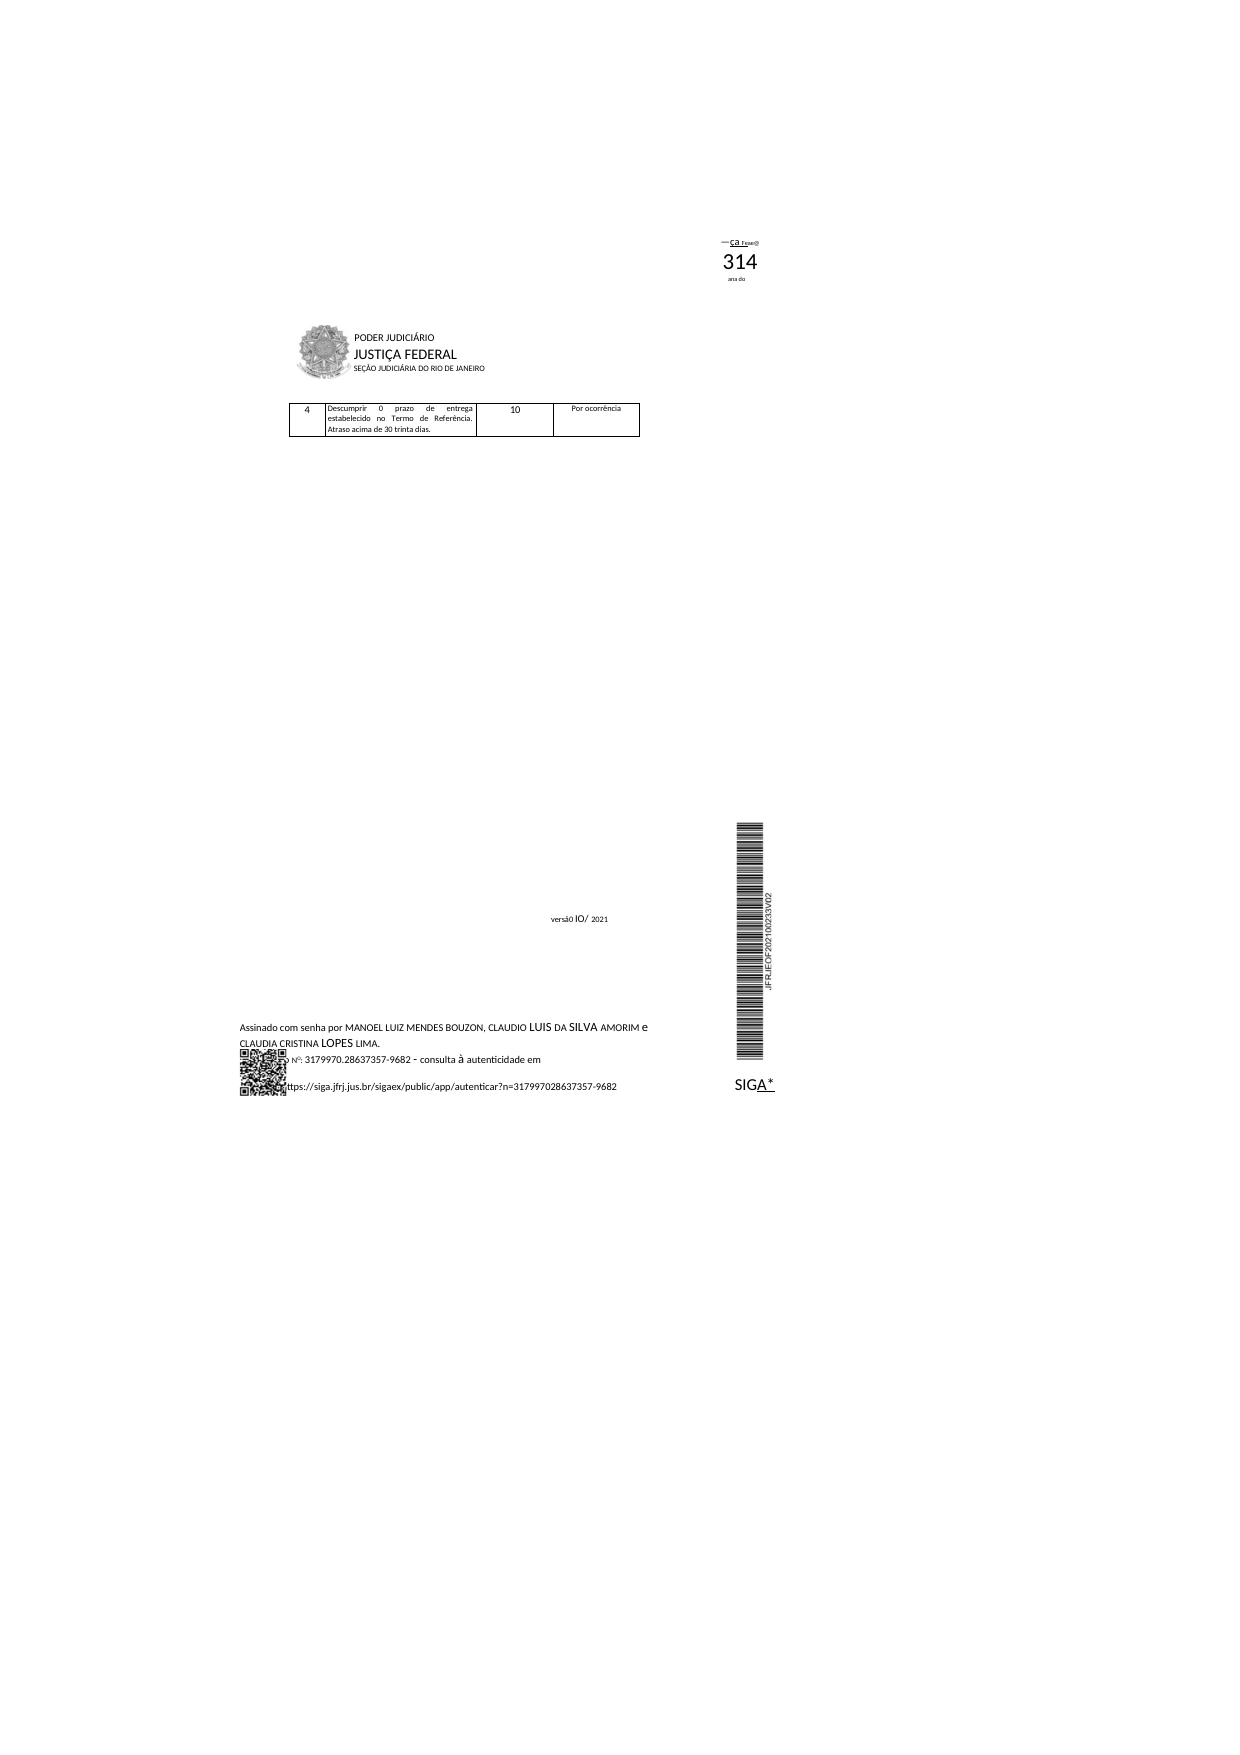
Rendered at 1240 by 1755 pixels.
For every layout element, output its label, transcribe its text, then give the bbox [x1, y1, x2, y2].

table_header Descumprir 0 prazo de entrega estabelecido no Termo de Referência. Atraso acima de 30 trinta dias. [326, 404, 476, 436]
table_header Por ocorrência [554, 404, 639, 436]
table_header 4 [290, 404, 325, 436]
table_header 10 [477, 404, 553, 436]
